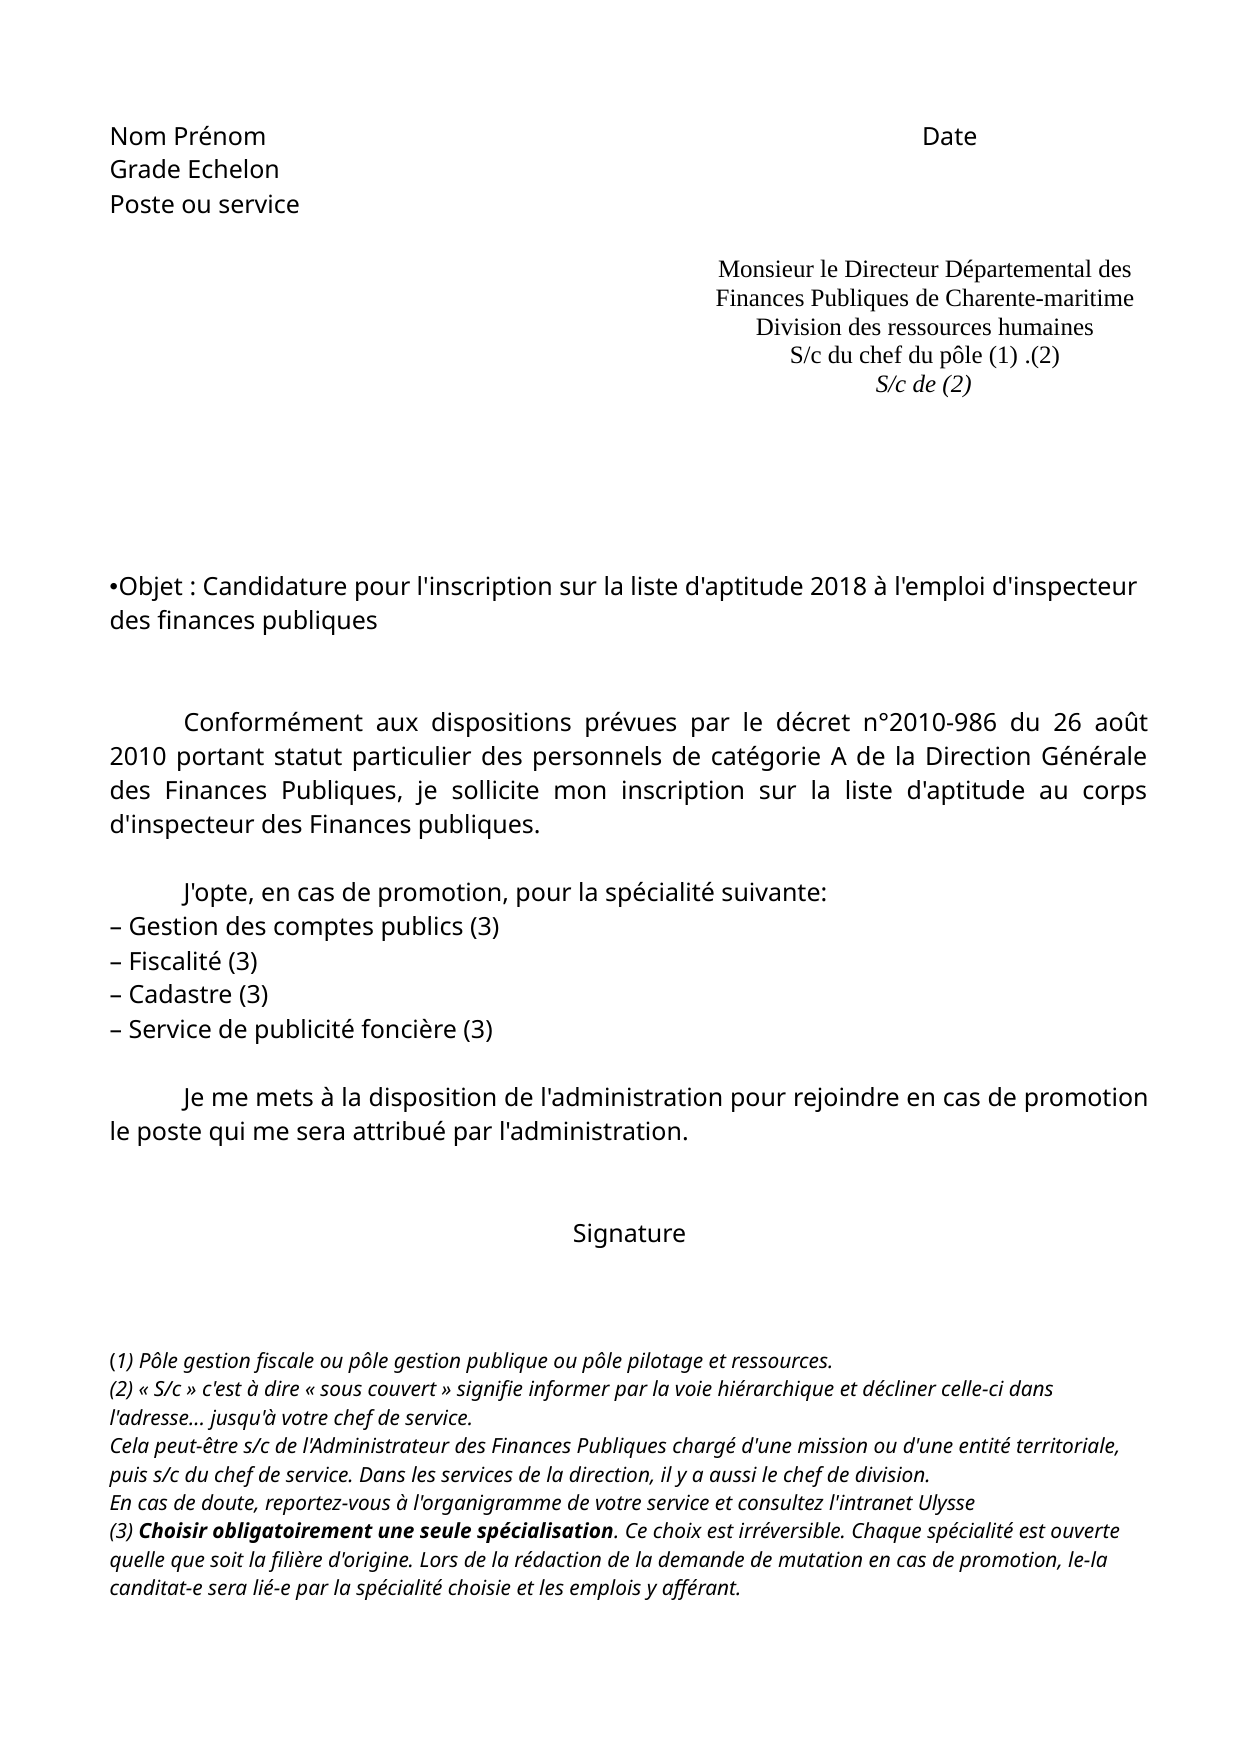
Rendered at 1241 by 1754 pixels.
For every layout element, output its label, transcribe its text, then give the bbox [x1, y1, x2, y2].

text (2) « S/c » c'est à dire « sous couvert » signifie informer par la voie hiérarchique et décliner celle-ci dans l'adresse... jusqu'à votre chef de service. [109, 1374, 1149, 1431]
text (1) Pôle gestion fiscale ou pôle gestion publique ou pôle pilotage et ressources. [109, 1346, 1149, 1374]
text Cela peut-être s/c de l'Administrateur des Finances Publiques chargé d'une mission ou d'une entité territoriale, puis s/c du chef de service. Dans les services de la direction, il y a aussi le chef de division. [109, 1431, 1149, 1488]
text Nom Prénom Date [109, 118, 1149, 152]
list Objet : Candidature pour l'inscription sur la liste d'aptitude 2018 à l'emploi d'inspecteur des finances publiques [109, 568, 1149, 637]
text Division des ressources humaines [700, 312, 1149, 341]
text En cas de doute, reportez-vous à l'organigramme de votre service et consultez l'intranet Ulysse [109, 1488, 1149, 1517]
text J'opte, en cas de promotion, pour la spécialité suivante: [109, 875, 1149, 909]
text Poste ou service [109, 186, 1149, 220]
text Conformément aux dispositions prévues par le décret n°2010-986 du 26 août 2010 portant statut particulier des personnels de catégorie A de la Direction Générale des Finances Publiques, je sollicite mon inscription sur la liste d'aptitude au corps d'inspecteur des Finances publiques. [109, 705, 1149, 841]
text Grade Echelon [109, 152, 1149, 186]
text (3) Choisir obligatoirement une seule spécialisation. Ce choix est irréversible. Chaque spécialité est ouverte quelle que soit la filière d'origine. Lors de la rédaction de la demande de mutation en cas de promotion, le-la canditat-e sera lié-e par la spécialité choisie et les emplois y afférant. [109, 1517, 1149, 1602]
text S/c du chef du pôle (1) .(2) [700, 341, 1149, 369]
text S/c de (2) [700, 369, 1149, 398]
text Signature [109, 1216, 1149, 1250]
text – Fiscalité (3) [109, 943, 1149, 977]
text – Service de publicité foncière (3) [109, 1011, 1149, 1045]
text – Cadastre (3) [109, 977, 1149, 1011]
text – Gestion des comptes publics (3) [109, 909, 1149, 943]
text Je me mets à la disposition de l'administration pour rejoindre en cas de promotion le poste qui me sera attribué par l'administration. [109, 1079, 1149, 1147]
text Monsieur le Directeur Départemental des Finances Publiques de Charente-maritime [700, 254, 1149, 312]
